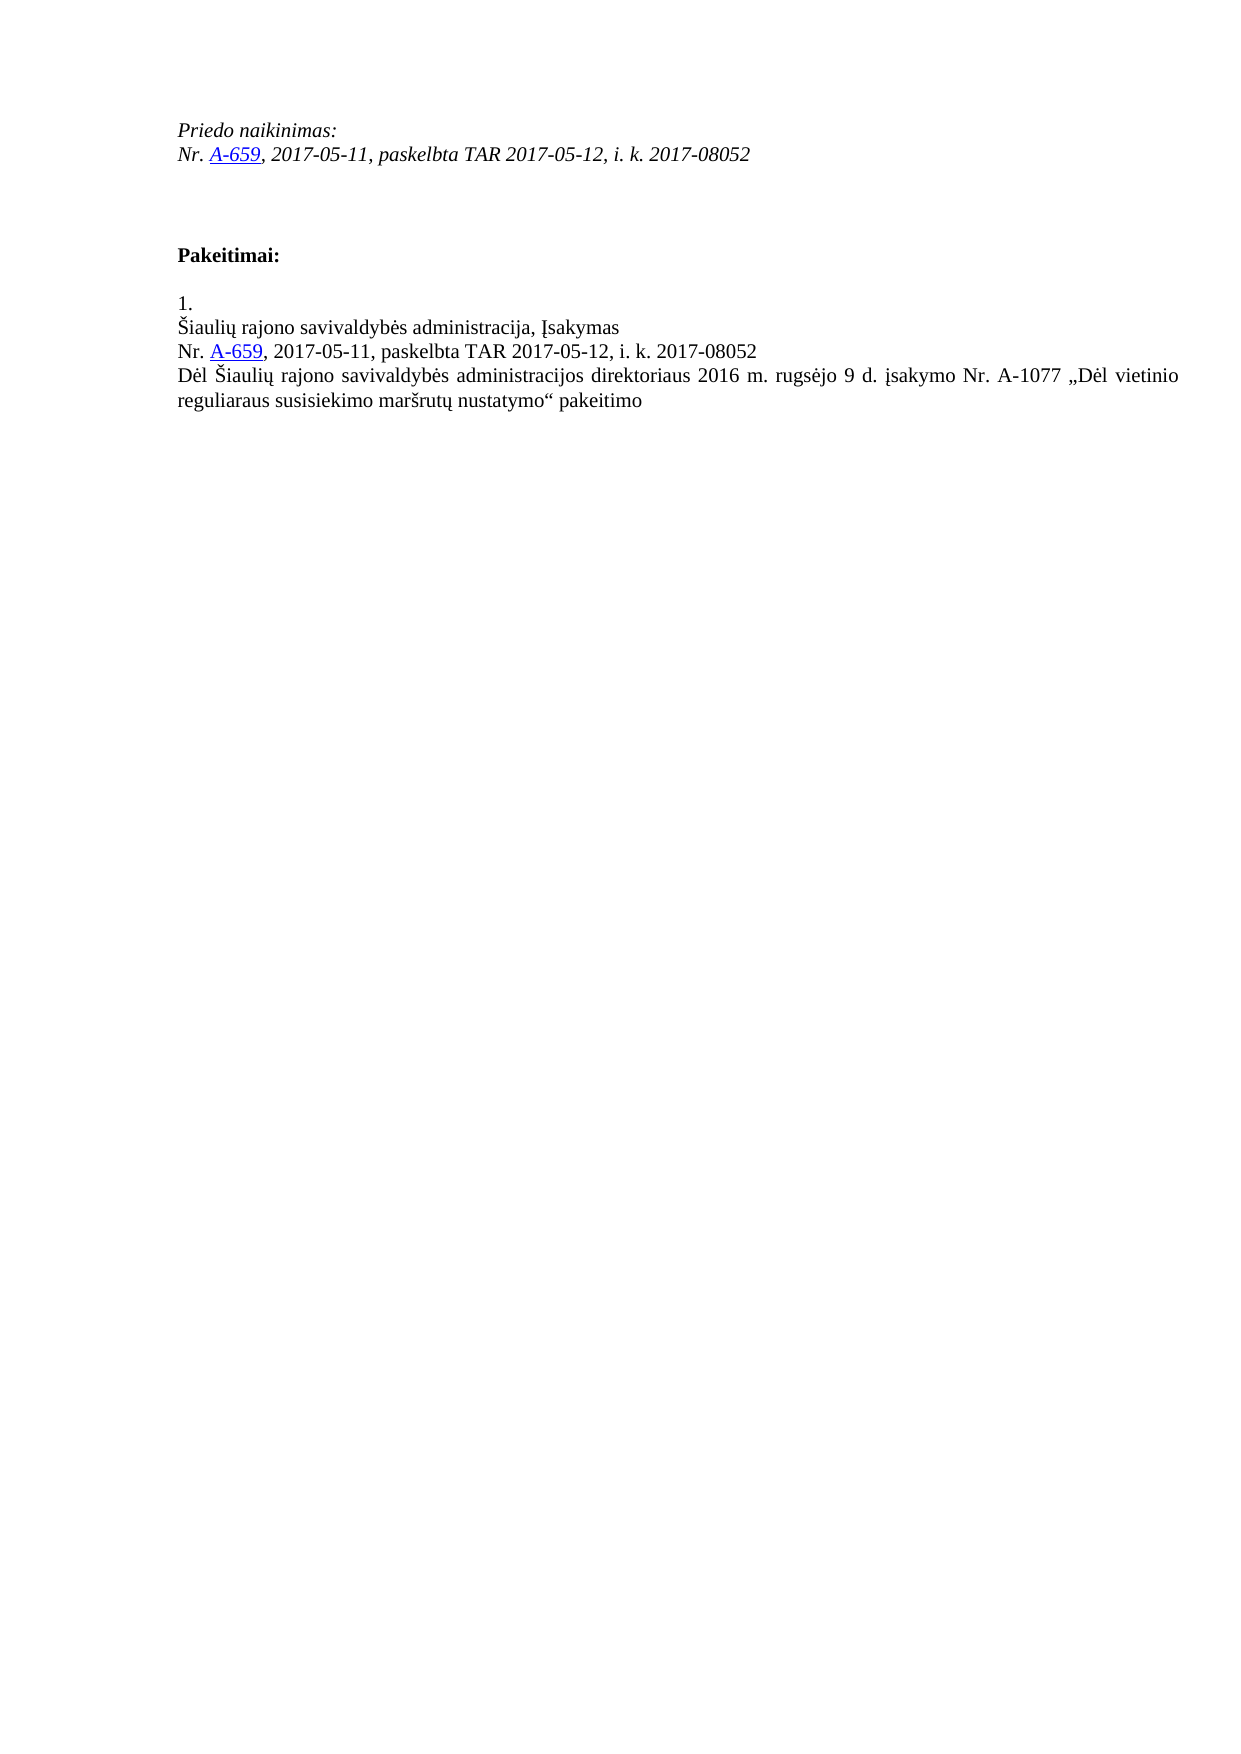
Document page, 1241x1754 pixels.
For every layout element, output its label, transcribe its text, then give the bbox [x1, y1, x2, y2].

text Pakeitimai: [177, 243, 1181, 267]
text 1. [177, 291, 1181, 315]
text Nr. A-659, 2017-05-11, paskelbta TAR 2017-05-12, i. k. 2017-08052 [177, 339, 1181, 363]
text Priedo naikinimas: [177, 118, 1181, 142]
text Nr. A-659, 2017-05-11, paskelbta TAR 2017-05-12, i. k. 2017-08052 [177, 142, 1181, 166]
text Šiaulių rajono savivaldybės administracija, Įsakymas [177, 315, 1181, 339]
text Dėl Šiaulių rajono savivaldybės administracijos direktoriaus 2016 m. rugsėjo 9 d. įsakymo Nr. A-1077 „Dėl vietinio reguliaraus susisiekimo maršrutų nustatymo“ pakeitimo [177, 363, 1181, 412]
